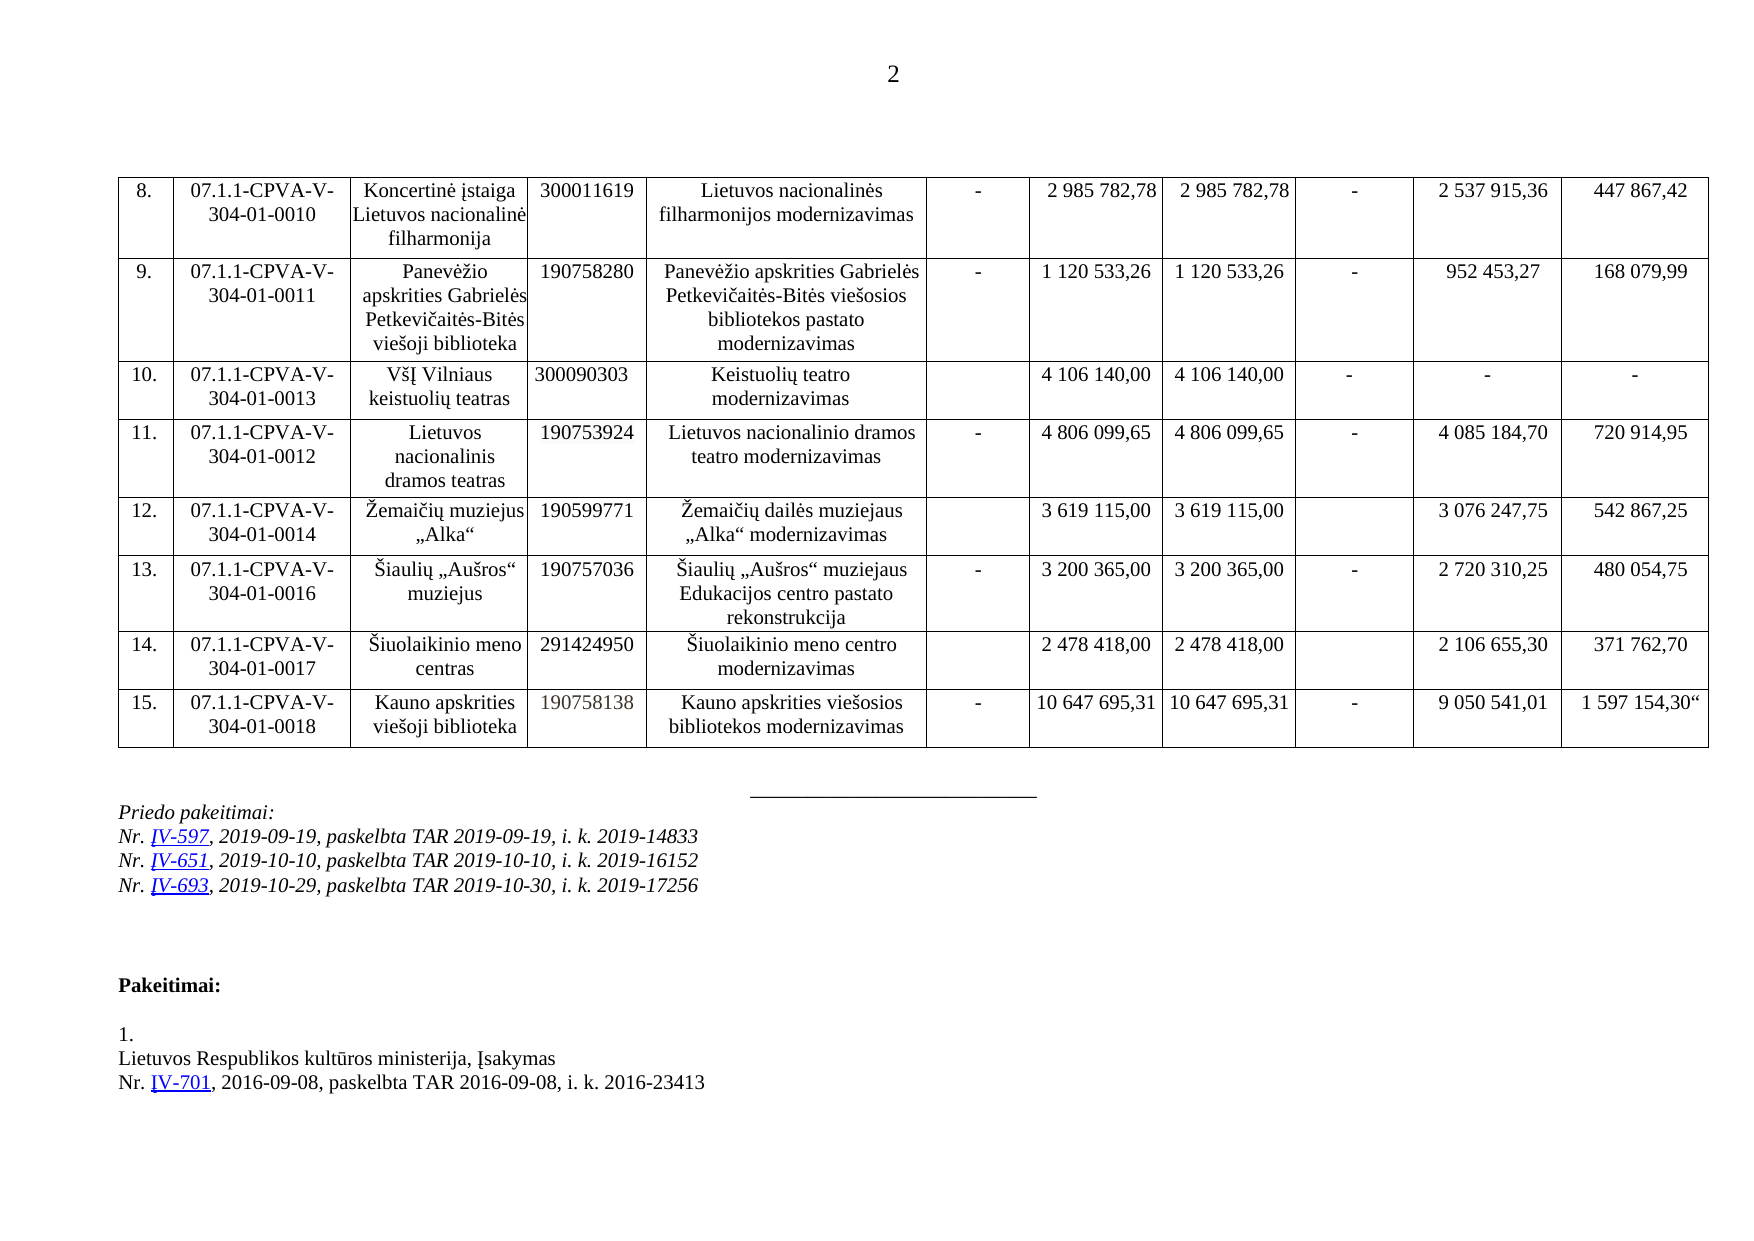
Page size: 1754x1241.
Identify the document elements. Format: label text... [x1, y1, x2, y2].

table_cell 542 867,25 [1562, 498, 1708, 555]
table_cell - [1414, 362, 1561, 418]
table_cell Šiaulių „Aušros“ muziejus [351, 556, 527, 631]
table_cell 07.1.1-CPVA-V-304-01-0011 [174, 259, 350, 361]
table_cell 10 647 695,31 [1163, 690, 1295, 747]
table_cell 10 647 695,31 [1030, 690, 1162, 747]
table_cell Žemaičių muziejus „Alka“ [351, 498, 527, 555]
text Nr. ĮV-693, 2019-10-29, paskelbta TAR 2019-10-30, i. k. 2019-17256 [118, 872, 1668, 897]
table_cell 4 806 099,65 [1163, 420, 1295, 497]
table_cell - [1296, 420, 1413, 497]
text Priedo pakeitimai: [118, 800, 1668, 824]
table_cell 4 806 099,65 [1030, 420, 1162, 497]
table_cell 9 050 541,01 [1414, 690, 1561, 747]
table_cell - [927, 420, 1029, 497]
table_cell 07.1.1-CPVA-V-304-01-0012 [174, 420, 350, 497]
table_cell Keistuolių teatro modernizavimas [647, 362, 926, 418]
table_cell 300090303 [528, 362, 646, 418]
table_cell - [1296, 362, 1413, 418]
table_cell - [1296, 178, 1413, 258]
table_cell - [927, 259, 1029, 361]
table_cell 447 867,42 [1562, 178, 1708, 258]
text 1. [118, 1022, 1668, 1046]
table_cell - [1296, 690, 1413, 747]
table_cell 07.1.1-CPVA-V-304-01-0010 [174, 178, 350, 258]
table_cell 3 619 115,00 [1163, 498, 1295, 555]
table_cell 2 106 655,30 [1414, 632, 1561, 688]
table_cell - [1296, 259, 1413, 361]
table_cell 9. [119, 259, 173, 361]
table_cell 11. [119, 420, 173, 497]
table_cell Šiaulių „Aušros“ muziejaus Edukacijos centro pastato rekonstrukcija [647, 556, 926, 631]
table_cell 07.1.1-CPVA-V-304-01-0017 [174, 632, 350, 688]
table_cell [927, 498, 1029, 555]
table_cell Panevėžio apskrities Gabrielės Petkevičaitės-Bitės viešosios bibliotekos pastato modernizavimas [647, 259, 926, 361]
table_cell 3 619 115,00 [1030, 498, 1162, 555]
table_cell Šiuolaikinio meno centro modernizavimas [647, 632, 926, 688]
table_cell 190753924 [528, 420, 646, 497]
table_cell [1296, 632, 1413, 688]
table_cell 8. [119, 178, 173, 258]
table_cell 3 076 247,75 [1414, 498, 1561, 555]
table_cell 190758280 [528, 259, 646, 361]
table_cell 07.1.1-CPVA-V-304-01-0013 [174, 362, 350, 418]
table_cell 4 106 140,00 [1030, 362, 1162, 418]
table_cell Lietuvos nacionalinės filharmonijos modernizavimas [647, 178, 926, 258]
table_cell 07.1.1-CPVA-V-304-01-0014 [174, 498, 350, 555]
table_cell 291424950 [528, 632, 646, 688]
table_cell [1296, 498, 1413, 555]
table_cell Koncertinė įstaiga Lietuvos nacionalinė filharmonija [351, 178, 527, 258]
text _________________________ [118, 774, 1668, 800]
table_cell 12. [119, 498, 173, 555]
table_cell [927, 362, 1029, 418]
table_cell 2 985 782,78 [1030, 178, 1162, 258]
table_cell 1 120 533,26 [1163, 259, 1295, 361]
table_cell [927, 632, 1029, 688]
text Lietuvos Respublikos kultūros ministerija, Įsakymas [118, 1046, 1668, 1070]
table_cell 13. [119, 556, 173, 631]
table_cell 4 106 140,00 [1163, 362, 1295, 418]
table_cell 2 537 915,36 [1414, 178, 1561, 258]
table_cell 07.1.1-CPVA-V-304-01-0016 [174, 556, 350, 631]
table_cell - [927, 178, 1029, 258]
table_cell 2 478 418,00 [1163, 632, 1295, 688]
table_cell - [1562, 362, 1708, 418]
table_cell 10. [119, 362, 173, 418]
table_cell 300011619 [528, 178, 646, 258]
text Nr. ĮV-597, 2019-09-19, paskelbta TAR 2019-09-19, i. k. 2019-14833 [118, 824, 1668, 848]
table_cell 190757036 [528, 556, 646, 631]
table_cell 2 720 310,25 [1414, 556, 1561, 631]
table_cell 14. [119, 632, 173, 688]
table_cell 480 054,75 [1562, 556, 1708, 631]
table_cell 3 200 365,00 [1030, 556, 1162, 631]
table_cell 1 120 533,26 [1030, 259, 1162, 361]
table_cell Šiuolaikinio meno centras [351, 632, 527, 688]
table_cell 371 762,70 [1562, 632, 1708, 688]
text Pakeitimai: [118, 973, 1668, 997]
table_cell Lietuvos nacionalinis dramos teatras [351, 420, 527, 497]
table_cell - [927, 690, 1029, 747]
table_cell Kauno apskrities viešoji biblioteka [351, 690, 527, 747]
text Nr. ĮV-651, 2019-10-10, paskelbta TAR 2019-10-10, i. k. 2019-16152 [118, 848, 1668, 872]
table_cell 15. [119, 690, 173, 747]
table_cell 190758138 [528, 690, 646, 747]
text Nr. ĮV-701, 2016-09-08, paskelbta TAR 2016-09-08, i. k. 2016-23413 [118, 1070, 1668, 1094]
table_cell VšĮ Vilniaus keistuolių teatras [351, 362, 527, 418]
table_cell 1 597 154,30“ [1562, 690, 1708, 747]
table_cell 190599771 [528, 498, 646, 555]
table_cell 720 914,95 [1562, 420, 1708, 497]
table_cell 2 478 418,00 [1030, 632, 1162, 688]
table_cell 952 453,27 [1414, 259, 1561, 361]
table_cell - [927, 556, 1029, 631]
table_cell - [1296, 556, 1413, 631]
table_cell 3 200 365,00 [1163, 556, 1295, 631]
table_cell Žemaičių dailės muziejaus „Alka“ modernizavimas [647, 498, 926, 555]
table_cell 4 085 184,70 [1414, 420, 1561, 497]
table_cell 168 079,99 [1562, 259, 1708, 361]
table_cell 2 985 782,78 [1163, 178, 1295, 258]
table_cell Kauno apskrities viešosios bibliotekos modernizavimas [647, 690, 926, 747]
table_cell Lietuvos nacionalinio dramos teatro modernizavimas [647, 420, 926, 497]
table_cell 07.1.1-CPVA-V-304-01-0018 [174, 690, 350, 747]
table_cell Panevėžio apskrities Gabrielės Petkevičaitės-Bitės viešoji biblioteka [351, 259, 527, 361]
